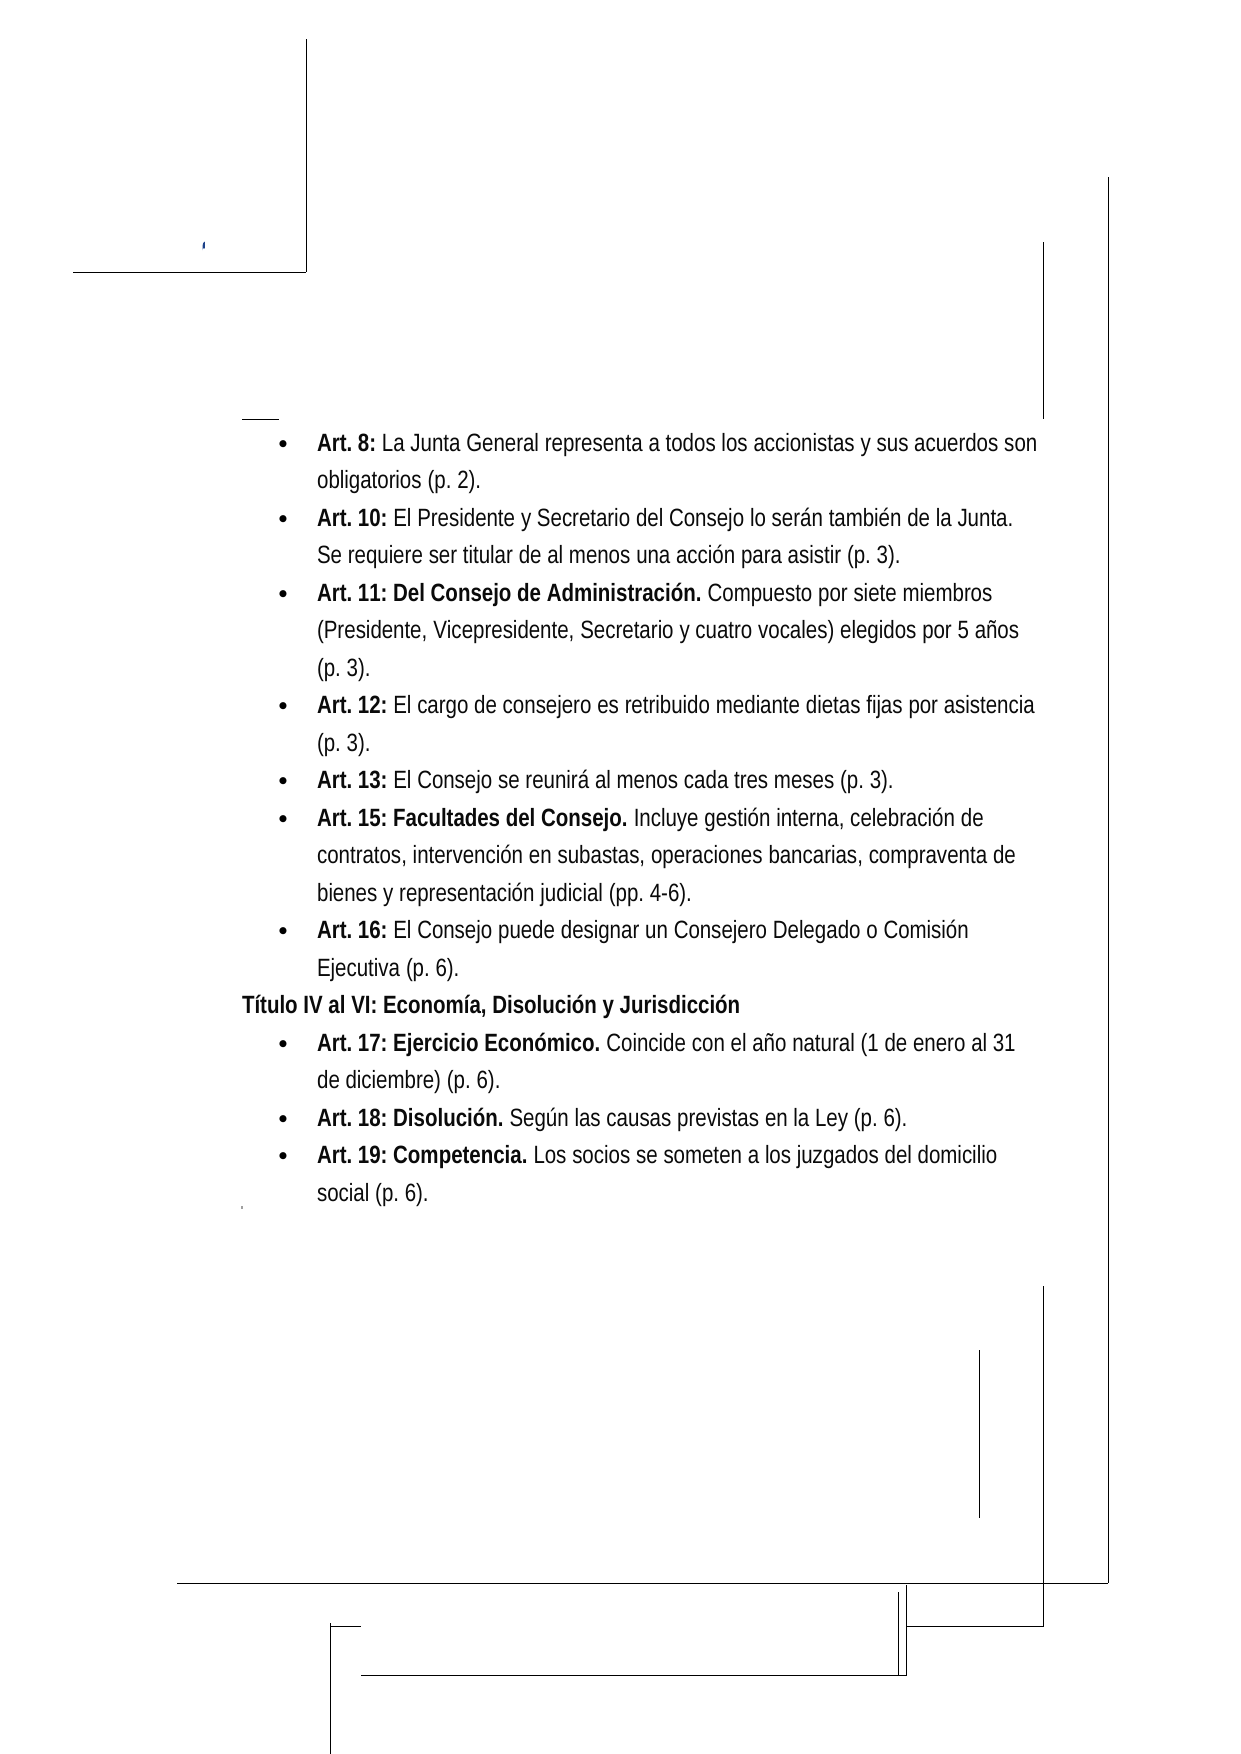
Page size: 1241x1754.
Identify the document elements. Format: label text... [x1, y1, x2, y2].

list Art. 18: Disolución. Según las causas previstas en la Ley (p. 6). [279, 1094, 1043, 1131]
list Art. 10: El Presidente y Secretario del Consejo lo serán también de la Junta. Se requiere ser titular de al menos una acción para asistir (p. 3). [279, 494, 1043, 569]
list Art. 19: Competencia. Los socios se someten a los juzgados del domicilio social (p. 6). [279, 1131, 1043, 1206]
list Art. 17: Ejercicio Económico. Coincide con el año natural (1 de enero al 31 de diciembre) (p. 6). [279, 1019, 1043, 1094]
text Título IV al VI: Economía, Disolución y Jurisdicción [242, 981, 1043, 1019]
list Art. 13: El Consejo se reunirá al menos cada tres meses (p. 3). [279, 756, 1043, 794]
list Art. 12: El cargo de consejero es retribuido mediante dietas fijas por asistencia (p. 3). [279, 681, 1043, 756]
list Art. 16: El Consejo puede designar un Consejero Delegado o Comisión Ejecutiva (p. 6). [279, 906, 1043, 981]
list Art. 8: La Junta General representa a todos los accionistas y sus acuerdos son obligatorios (p. 2). [279, 419, 1043, 494]
list Art. 15: Facultades del Consejo. Incluye gestión interna, celebración de contratos, intervención en subastas, operaciones bancarias, compraventa de bienes y representación judicial (pp. 4-6). [279, 794, 1043, 906]
list Art. 11: Del Consejo de Administración. Compuesto por siete miembros (Presidente, Vicepresidente, Secretario y cuatro vocales) elegidos por 5 años (p. 3). [279, 569, 1043, 681]
